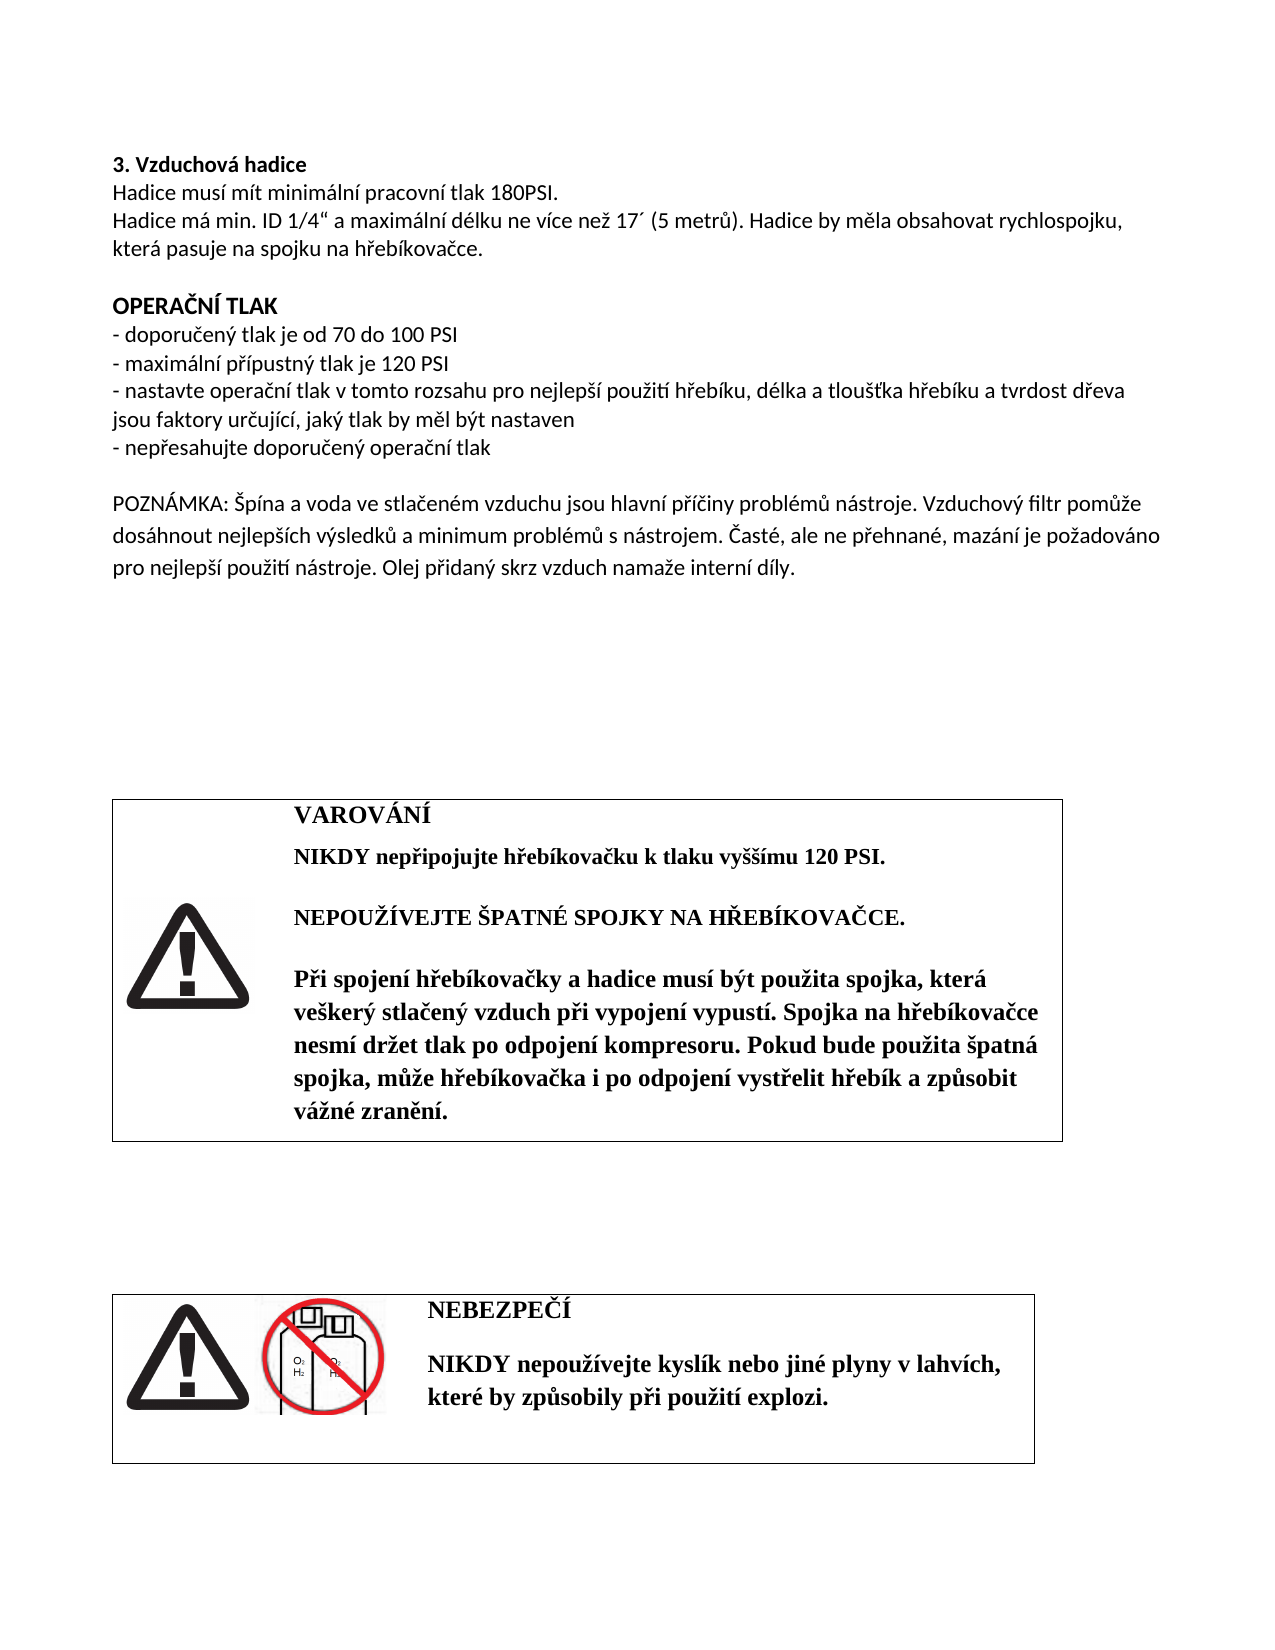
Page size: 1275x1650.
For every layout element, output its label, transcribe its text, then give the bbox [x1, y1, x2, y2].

text Hadice musí mít minimální pracovní tlak 180PSI. [112, 178, 1162, 206]
text - maximální přípustný tlak je 120 PSI [112, 349, 1162, 377]
text - nastavte operační tlak v tomto rozsahu pro nejlepší použití hřebíku, délka a tloušťka hřebíku a tvrdost dřeva jsou faktory určující, jaký tlak by měl být nastaven [112, 377, 1162, 433]
table_header NEBEZPEČÍ NIKDY nepoužívejte kyslík nebo jiné plyny v lahvích, které by způsobily při použití explozi. [416, 1295, 1034, 1463]
text POZNÁMKA: Špína a voda ve stlačeném vzduchu jsou hlavní příčiny problémů nástroje. Vzduchový filtr pomůže dosáhnout nejlepších výsledků a minimum problémů s nástrojem. Časté, ale ne přehnané, mazání je požadováno pro nejlepší použití nástroje. Olej přidaný skrz vzduch namaže interní díly. [112, 489, 1162, 581]
table_header [113, 1295, 416, 1463]
text Hadice má min. ID 1/4“ a maximální délku ne více než 17´ (5 metrů). Hadice by měla obsahovat rychlospojku, která pasuje na spojku na hřebíkovačce. [112, 206, 1162, 262]
table_header [113, 800, 282, 1141]
text OPERAČNÍ TLAK [112, 290, 1162, 321]
picture [123, 1295, 387, 1415]
text - nepřesahujte doporučený operační tlak [112, 433, 1162, 461]
table_header VAROVÁNÍ NIKDY nepřipojujte hřebíkovačku k tlaku vyššímu 120 PSI. NEPOUŽÍVEJTE ŠPATNÉ SPOJKY NA HŘEBÍKOVAČCE. Při spojení hřebíkovačky a hadice musí být použita spojka, která veškerý stlačený vzduch při vypojení vypustí. Spojka na hřebíkovačce nesmí držet tlak po odpojení kompresoru. Pokud bude použita špatná spojka, může hřebíkovačka i po odpojení vystřelit hřebík a způsobit vážné zranění. [283, 800, 1062, 1141]
text 3. Vzduchová hadice [112, 150, 1162, 178]
text - doporučený tlak je od 70 do 100 PSI [112, 321, 1162, 349]
picture [123, 897, 255, 1014]
